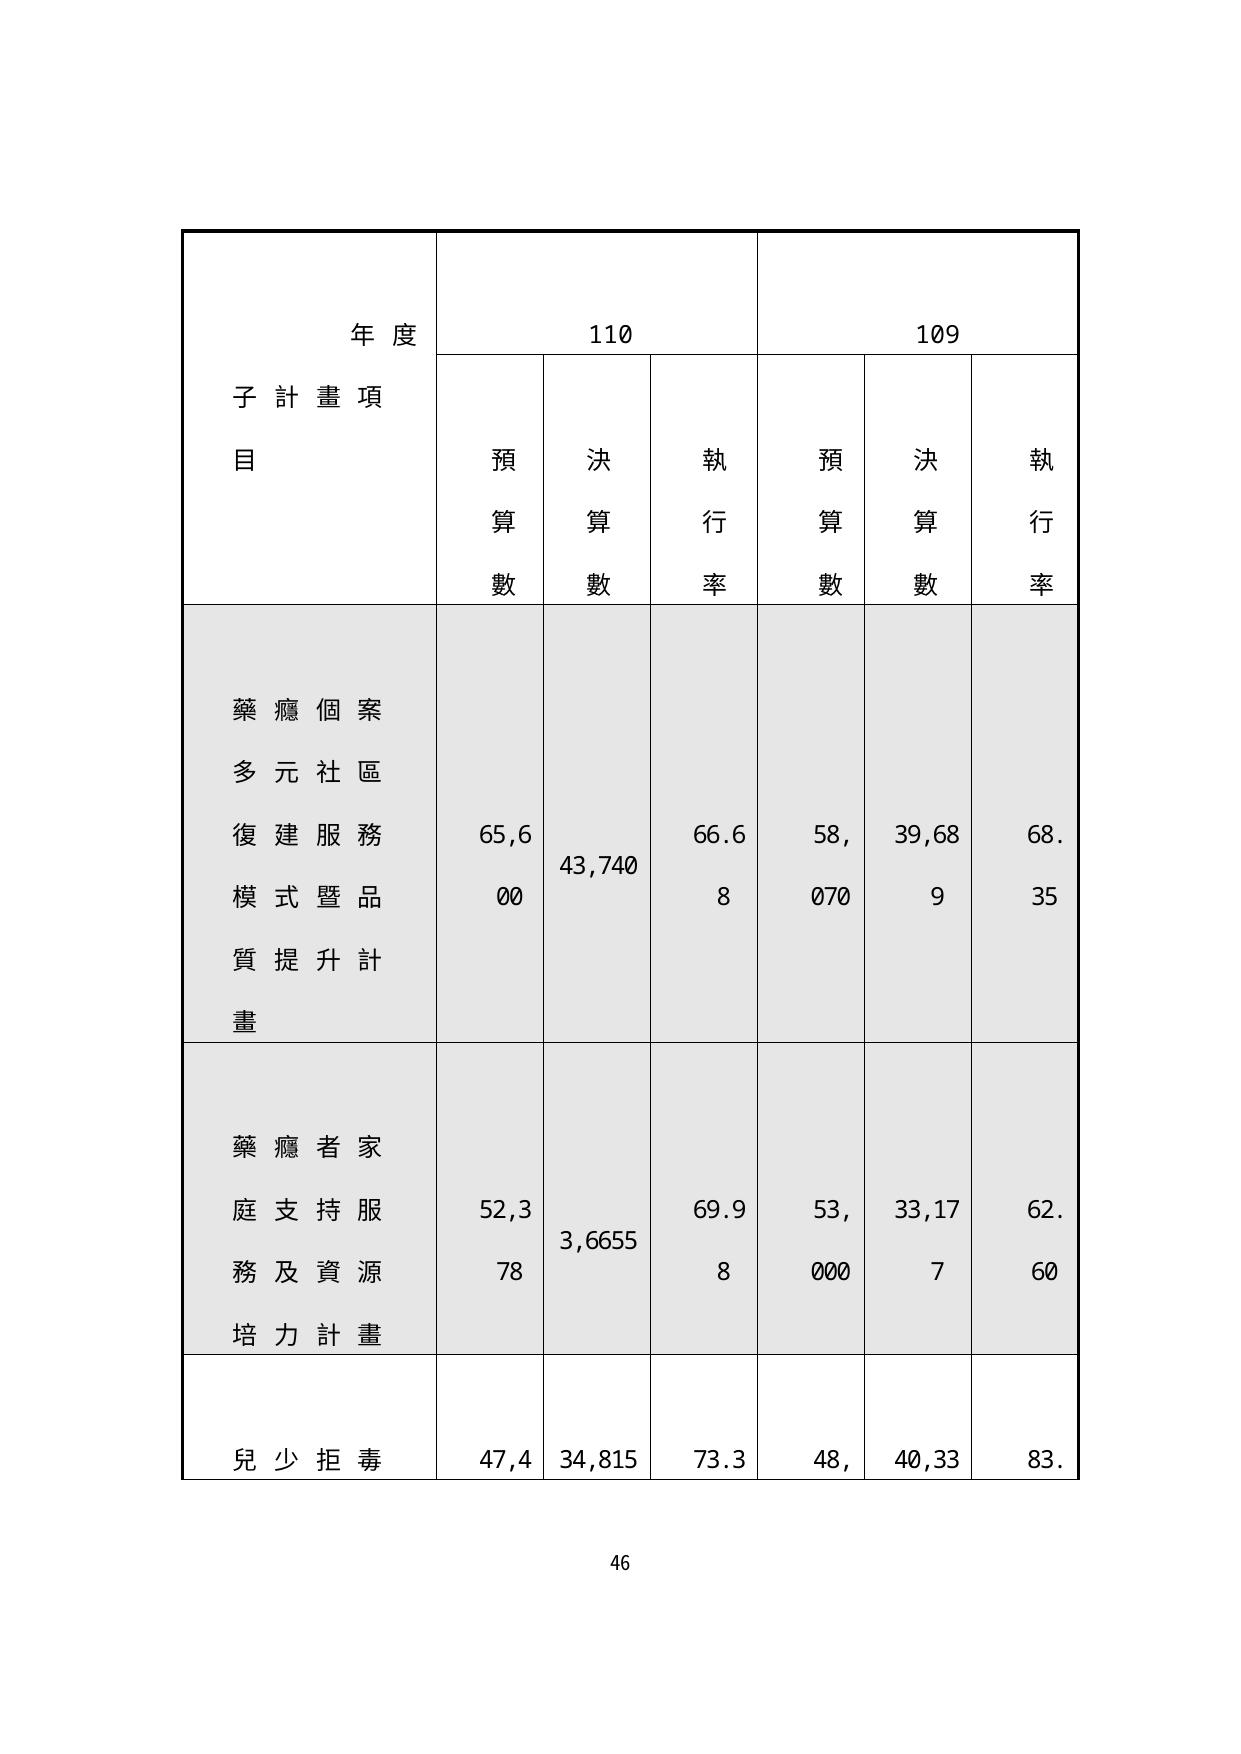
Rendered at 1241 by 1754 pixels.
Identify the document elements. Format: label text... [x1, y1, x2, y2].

table_cell 決算數 [865, 355, 971, 604]
table_cell 62.60 [972, 1043, 1077, 1354]
table_cell 53,000 [758, 1043, 864, 1354]
table_cell 預算數 [758, 355, 864, 604]
table_cell 47,4 [437, 1355, 543, 1479]
table_header 年度 子計畫項目 [184, 233, 436, 604]
table_cell 3,6655 [544, 1043, 650, 1354]
table_cell 34,815 [544, 1355, 650, 1479]
table_cell 69.98 [651, 1043, 757, 1354]
table_cell 執行率 [972, 355, 1077, 604]
table_cell 73.3 [651, 1355, 757, 1479]
table_cell 藥癮個案多元社區復建服務模式暨品質提升計畫 [184, 605, 436, 1042]
table_cell 決算數 [544, 355, 650, 604]
table_cell 40,33 [865, 1355, 971, 1479]
table_cell 39,689 [865, 605, 971, 1042]
table_cell 43,740 [544, 605, 650, 1042]
table_cell 58,070 [758, 605, 864, 1042]
table_cell 65,600 [437, 605, 543, 1042]
table_cell 藥癮者家庭支持服務及資源培力計畫 [184, 1043, 436, 1354]
table_cell 83. [972, 1355, 1077, 1479]
table_cell 兒少拒毒 [184, 1355, 436, 1479]
table_header 110 [437, 233, 757, 354]
table_cell 33,177 [865, 1043, 971, 1354]
table_cell 48, [758, 1355, 864, 1479]
table_header 109 [758, 233, 1077, 354]
table_cell 66.68 [651, 605, 757, 1042]
table_cell 預算數 [437, 355, 543, 604]
table_cell 52,378 [437, 1043, 543, 1354]
table_cell 68.35 [972, 605, 1077, 1042]
table_cell 執行率 [651, 355, 757, 604]
